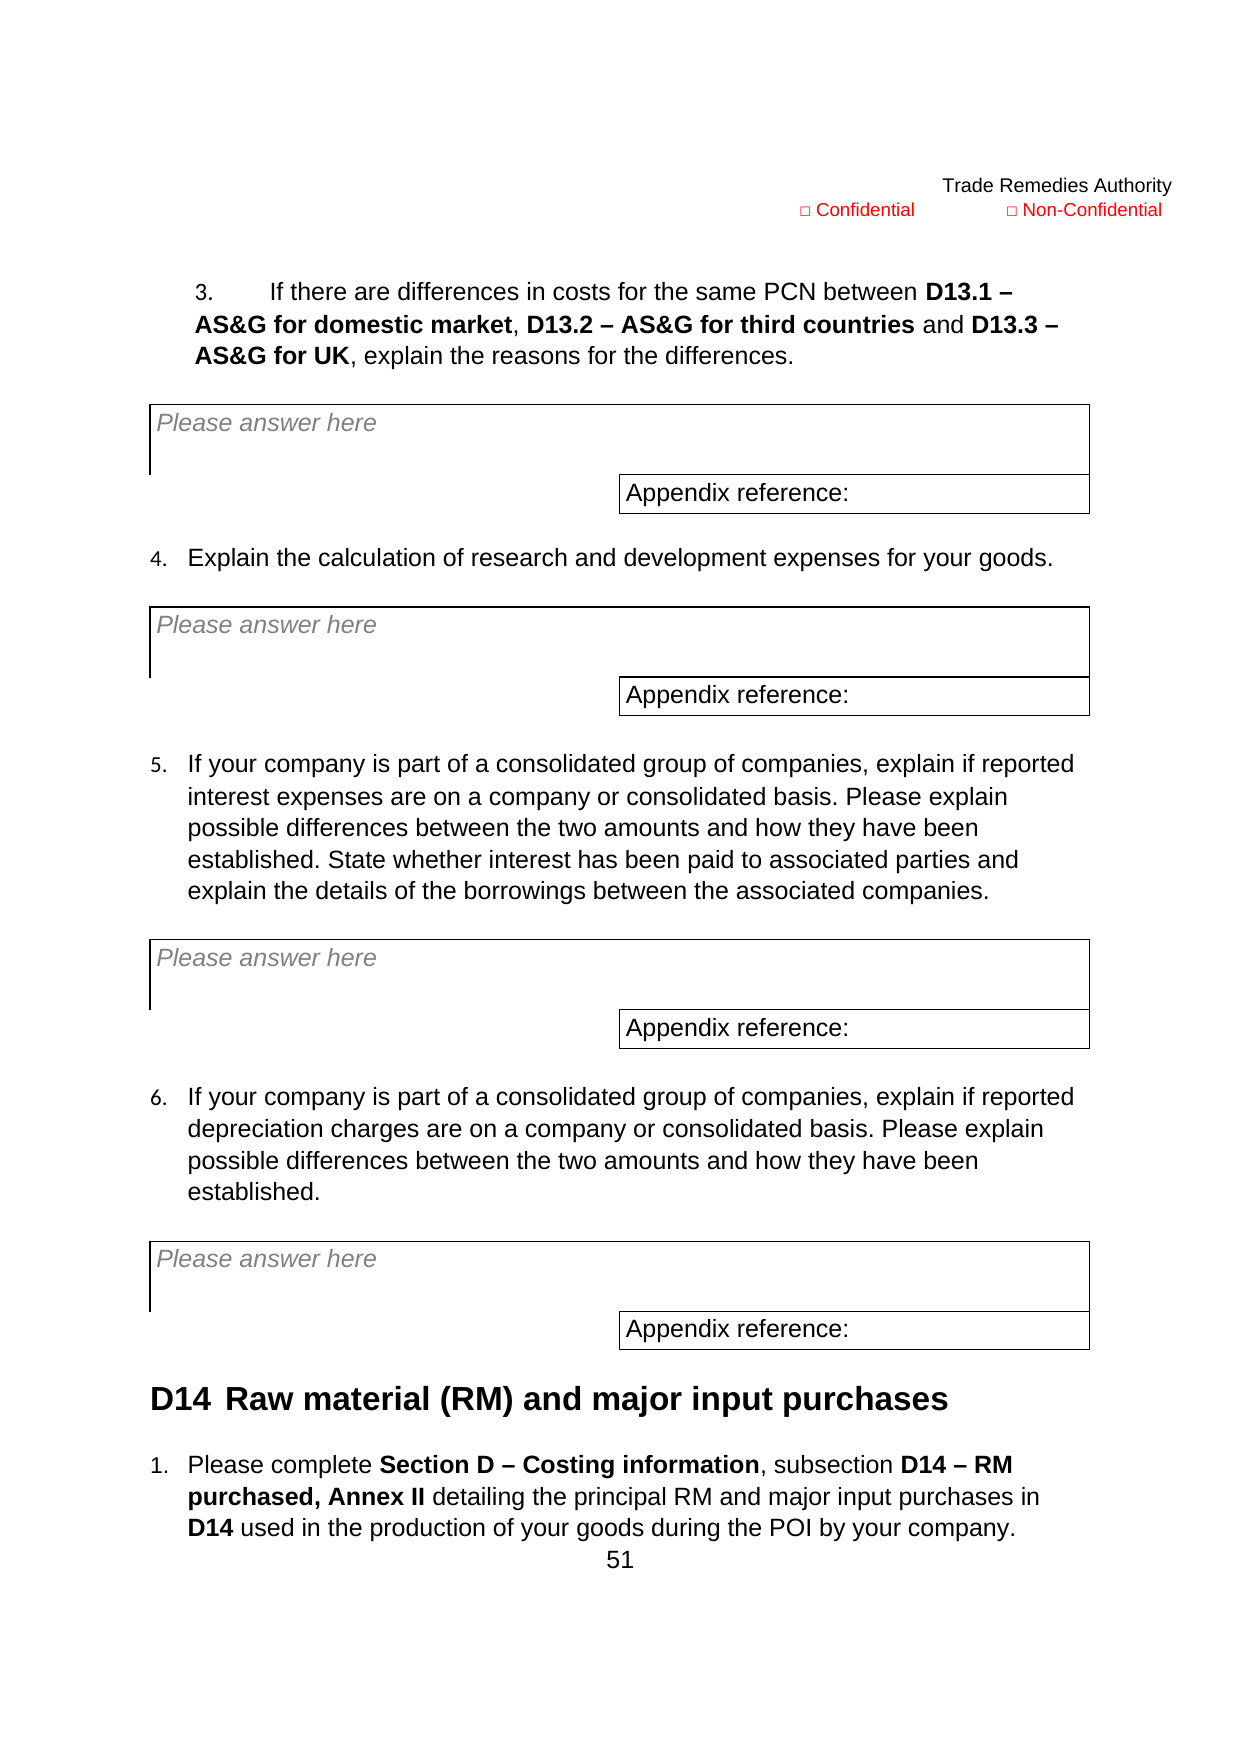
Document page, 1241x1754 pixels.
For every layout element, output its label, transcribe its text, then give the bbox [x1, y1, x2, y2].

subtitle D14 Raw material (RM) and major input purchases [150, 1379, 1090, 1417]
table_header Please answer here [151, 1242, 1089, 1311]
table_header Please answer here [151, 608, 1089, 676]
table_header Please answer here [151, 405, 1089, 474]
list Please complete Section D – Costing information, subsection D14 – RM purchased, Annex II detailing the principal RM and major input purchases in D14 used in the production of your goods during the POI by your company. [150, 1450, 1090, 1542]
table_cell Appendix reference: [620, 1010, 1089, 1048]
table_cell [150, 1010, 619, 1048]
table_cell Appendix reference: [620, 678, 1089, 715]
list Explain the calculation of research and development expenses for your goods. [150, 543, 1090, 572]
table_cell [150, 1312, 619, 1349]
table_cell Appendix reference: [620, 475, 1089, 513]
table_cell Appendix reference: [620, 1312, 1089, 1349]
table_cell [150, 678, 619, 715]
list If there are differences in costs for the same PCN between D13.1 – AS&G for domestic market, D13.2 – AS&G for third countries and D13.3 – AS&G for UK, explain the reasons for the differences. [194, 276, 1090, 370]
list If your company is part of a consolidated group of companies, explain if reported depreciation charges are on a company or consolidated basis. Please explain possible differences between the two amounts and how they have been established. [150, 1082, 1090, 1206]
list If your company is part of a consolidated group of companies, explain if reported interest expenses are on a company or consolidated basis. Please explain possible differences between the two amounts and how they have been established. State whether interest has been paid to associated parties and explain the details of the borrowings between the associated companies. [150, 749, 1090, 905]
table_cell [150, 475, 619, 513]
table_header Please answer here [151, 940, 1089, 1009]
